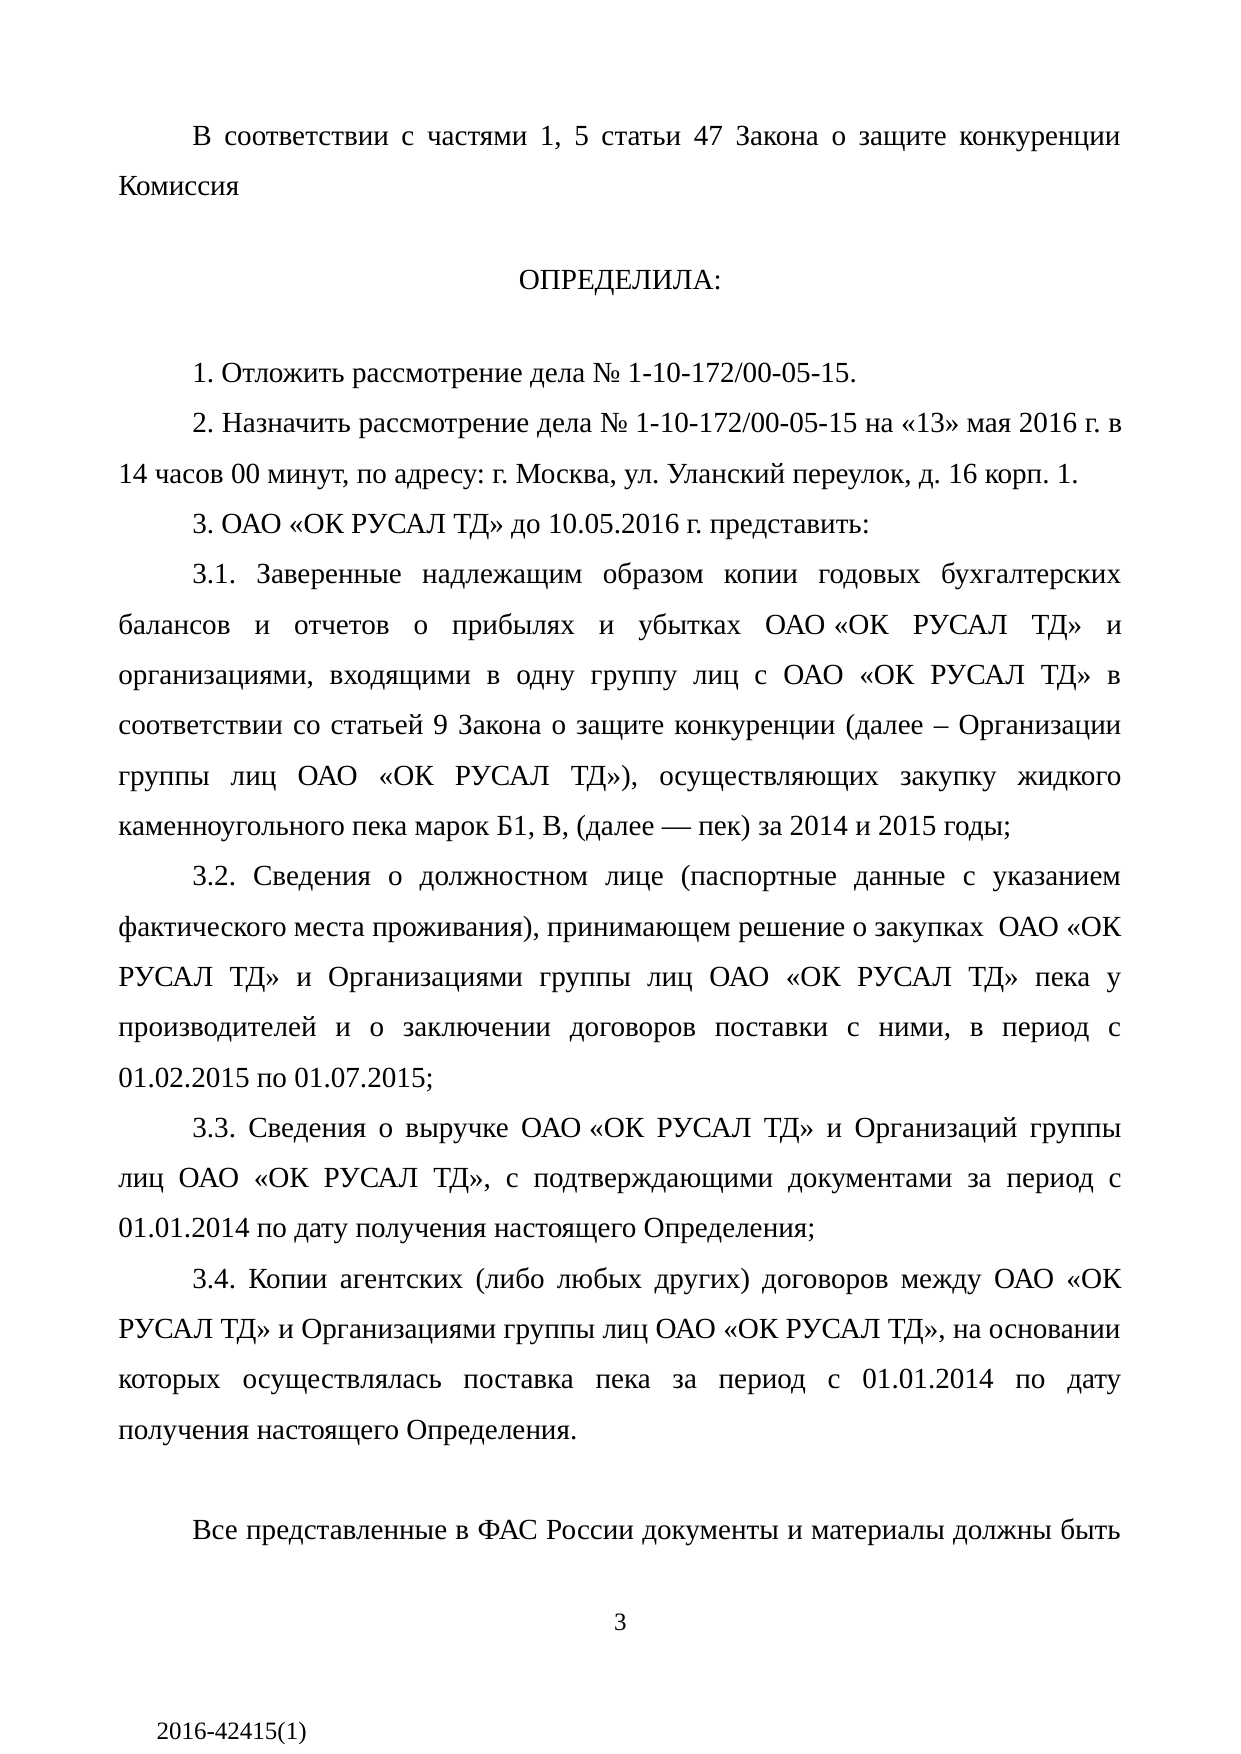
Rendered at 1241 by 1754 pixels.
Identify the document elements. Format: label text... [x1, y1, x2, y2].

text Все представленные в ФАС России документы и материалы должны быть [118, 1512, 1122, 1546]
text 3. ОАО «ОК РУСАЛ ТД» до 10.05.2016 г. представить: [118, 506, 1122, 540]
text 2. Назначить рассмотрение дела № 1-10-172/00-05-15 на «13» мая 2016 г. в 14 часов 00 минут, по адресу: г. Москва, ул. Уланский переулок, д. 16 корп. 1. [118, 406, 1122, 489]
text ОПРЕДЕЛИЛА: [118, 262, 1122, 295]
text 3.1. Заверенные надлежащим образом копии годовых бухгалтерских балансов и отчетов о прибылях и убытках ОАО «ОК РУСАЛ ТД» и организациями, входящими в одну группу лиц с ОАО «ОК РУСАЛ ТД» в соответствии со статьей 9 Закона о защите конкуренции (далее – Организации группы лиц ОАО «ОК РУСАЛ ТД»), осуществляющих закупку жидкого каменноугольного пека марок Б1, В, (далее — пек) за 2014 и 2015 годы; [118, 557, 1122, 842]
text В соответствии с частями 1, 5 статьи 47 Закона о защите конкуренции Комиссия [118, 118, 1122, 202]
text 3.4. Копии агентских (либо любых других) договоров между ОАО «ОК РУСАЛ ТД» и Организациями группы лиц ОАО «ОК РУСАЛ ТД», на основании которых осуществлялась поставка пека за период с 01.01.2014 по дату получения настоящего Определения. [118, 1261, 1122, 1445]
text 3.2. Сведения о должностном лице (паспортные данные с указанием фактического места проживания), принимающем решение о закупках ОАО «ОК РУСАЛ ТД» и Организациями группы лиц ОАО «ОК РУСАЛ ТД» пека у производителей и о заключении договоров поставки с ними, в период с 01.02.2015 по 01.07.2015; [118, 858, 1122, 1093]
text 3.3. Сведения о выручке ОАО «ОК РУСАЛ ТД» и Организаций группы лиц ОАО «ОК РУСАЛ ТД», с подтверждающими документами за период с 01.01.2014 по дату получения настоящего Определения; [118, 1110, 1122, 1244]
text 1. Отложить рассмотрение дела № 1-10-172/00-05-15. [118, 355, 1122, 389]
